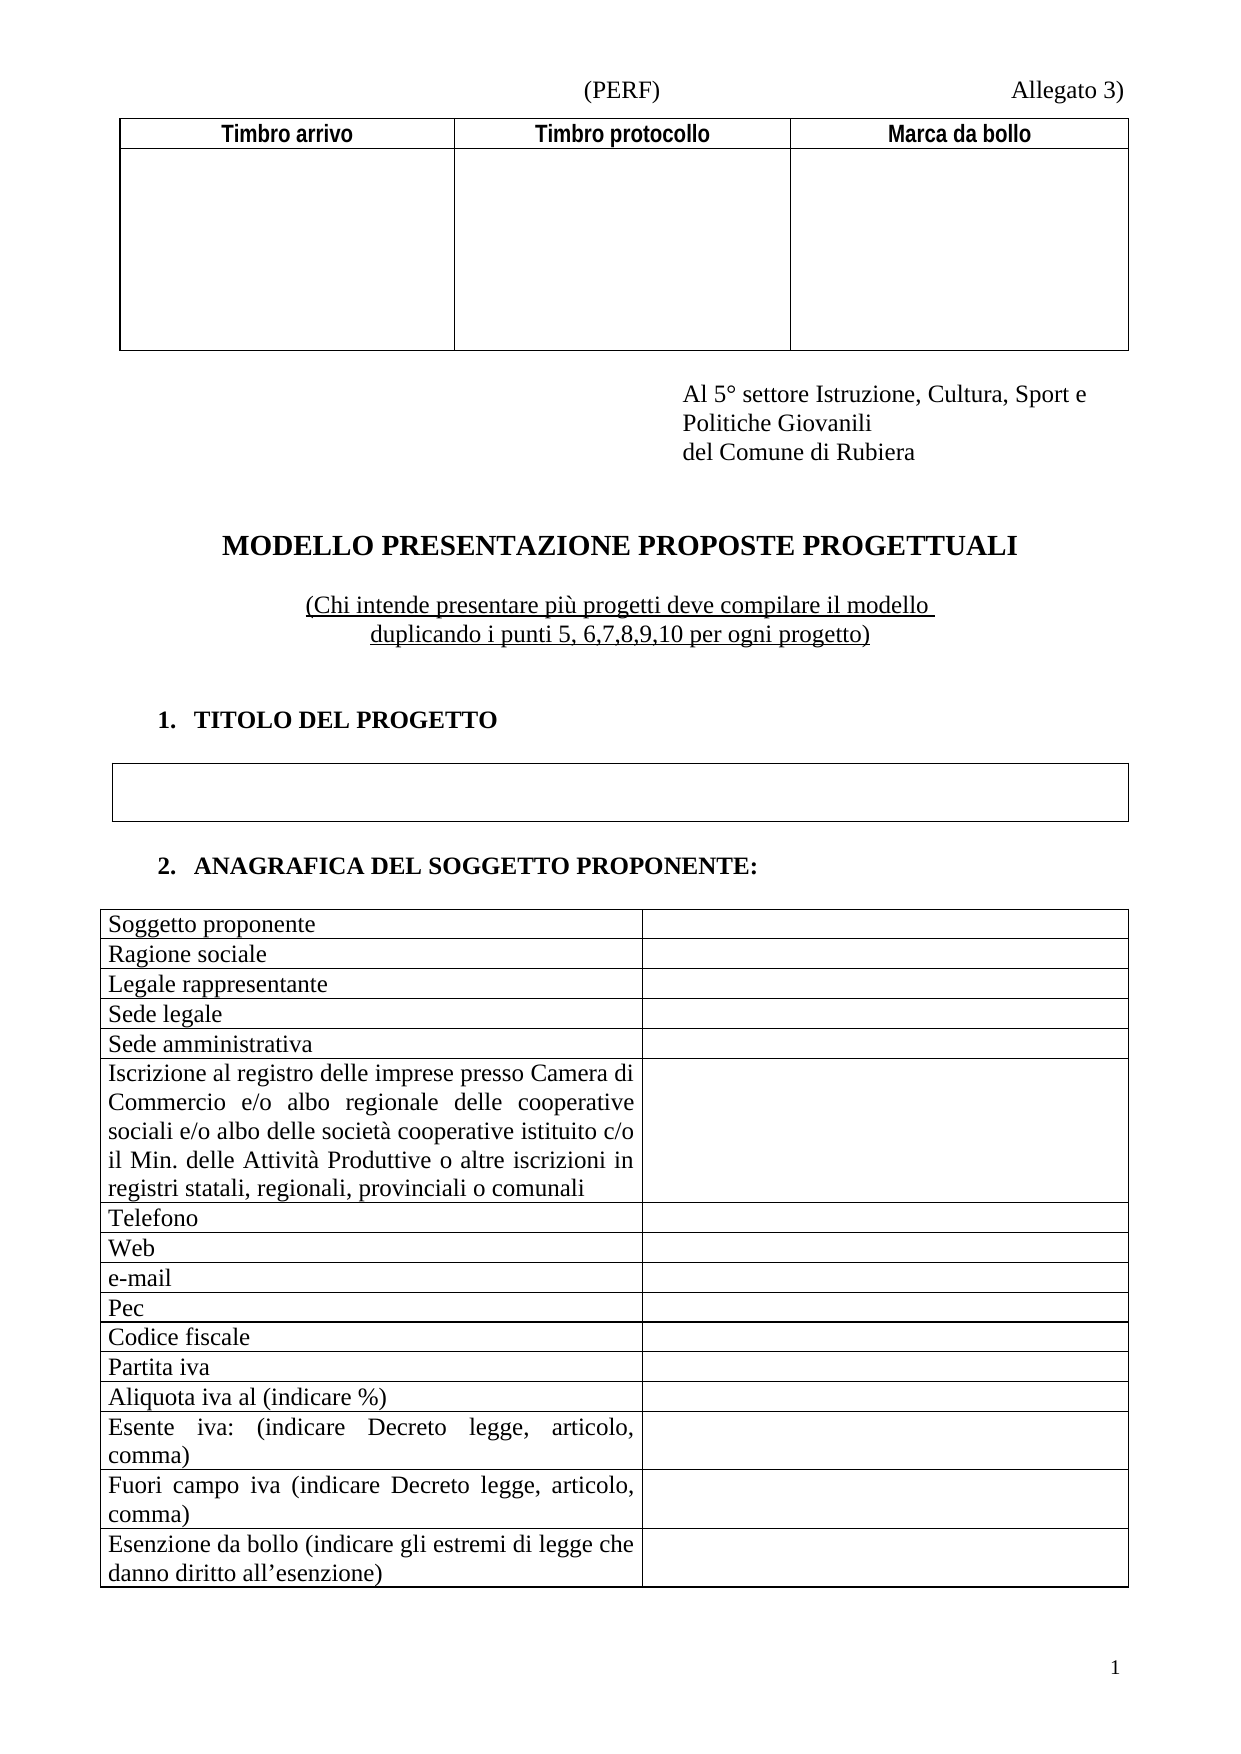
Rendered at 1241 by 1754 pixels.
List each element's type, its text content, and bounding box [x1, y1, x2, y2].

text duplicando i punti 5, 6,7,8,9,10 per ogni progetto) [120, 619, 1120, 648]
table_cell Legale rappresentante [101, 969, 642, 998]
table_header [643, 910, 1128, 938]
text (Chi intende presentare più progetti deve compilare il modello [120, 590, 1120, 619]
table_cell Web [101, 1233, 642, 1262]
table_cell [643, 1470, 1128, 1528]
table_cell Sede legale [101, 999, 642, 1028]
table_cell Iscrizione al registro delle imprese presso Camera di Commercio e/o albo regionale delle cooperative sociali e/o albo delle società cooperative istituito c/o il Min. delle Attività Produttive o altre iscrizioni in registri statali, regionali, provinciali o comunali [101, 1059, 642, 1202]
table_cell [643, 1203, 1128, 1232]
table_cell [643, 1233, 1128, 1262]
table_cell Telefono [101, 1203, 642, 1232]
table_cell Esenzione da bollo (indicare gli estremi di legge che danno diritto all’esenzione) [101, 1529, 642, 1586]
table_cell Codice fiscale [101, 1323, 642, 1351]
table_header Soggetto proponente [101, 910, 642, 938]
table_cell [643, 1352, 1128, 1381]
text Al 5° settore Istruzione, Cultura, Sport e Politiche Giovanili [682, 379, 1120, 437]
table_cell [643, 999, 1128, 1028]
table_cell [643, 1382, 1128, 1411]
table_cell [643, 1323, 1128, 1351]
table_cell [643, 1529, 1128, 1586]
list TITOLO DEL PROGETTO [157, 705, 1120, 734]
table_cell Fuori campo iva (indicare Decreto legge, articolo, comma) [101, 1470, 642, 1528]
table_header [113, 764, 1128, 821]
table_cell Sede amministrativa [101, 1029, 642, 1057]
table_cell [791, 149, 1128, 349]
table_cell [643, 969, 1128, 998]
table_cell [643, 1029, 1128, 1057]
table_header Marca da bollo [791, 119, 1128, 148]
text del Comune di Rubiera [682, 437, 1120, 466]
subtitle MODELLO PRESENTAZIONE PROPOSTE PROGETTUALI [120, 528, 1120, 561]
table_cell Partita iva [101, 1352, 642, 1381]
table_cell [455, 149, 790, 349]
table_cell e-mail [101, 1263, 642, 1292]
table_cell [643, 1412, 1128, 1469]
table_cell [643, 939, 1128, 968]
table_cell Aliquota iva al (indicare %) [101, 1382, 642, 1411]
table_header Timbro arrivo [121, 119, 454, 148]
table_cell Esente iva: (indicare Decreto legge, articolo, comma) [101, 1412, 642, 1469]
table_cell Pec [101, 1293, 642, 1321]
table_cell [643, 1263, 1128, 1292]
table_cell [121, 149, 454, 349]
table_cell [643, 1059, 1128, 1202]
table_cell Ragione sociale [101, 939, 642, 968]
table_cell [643, 1293, 1128, 1321]
table_header Timbro protocollo [455, 119, 790, 148]
list ANAGRAFICA DEL SOGGETTO PROPONENTE: [157, 851, 1120, 880]
